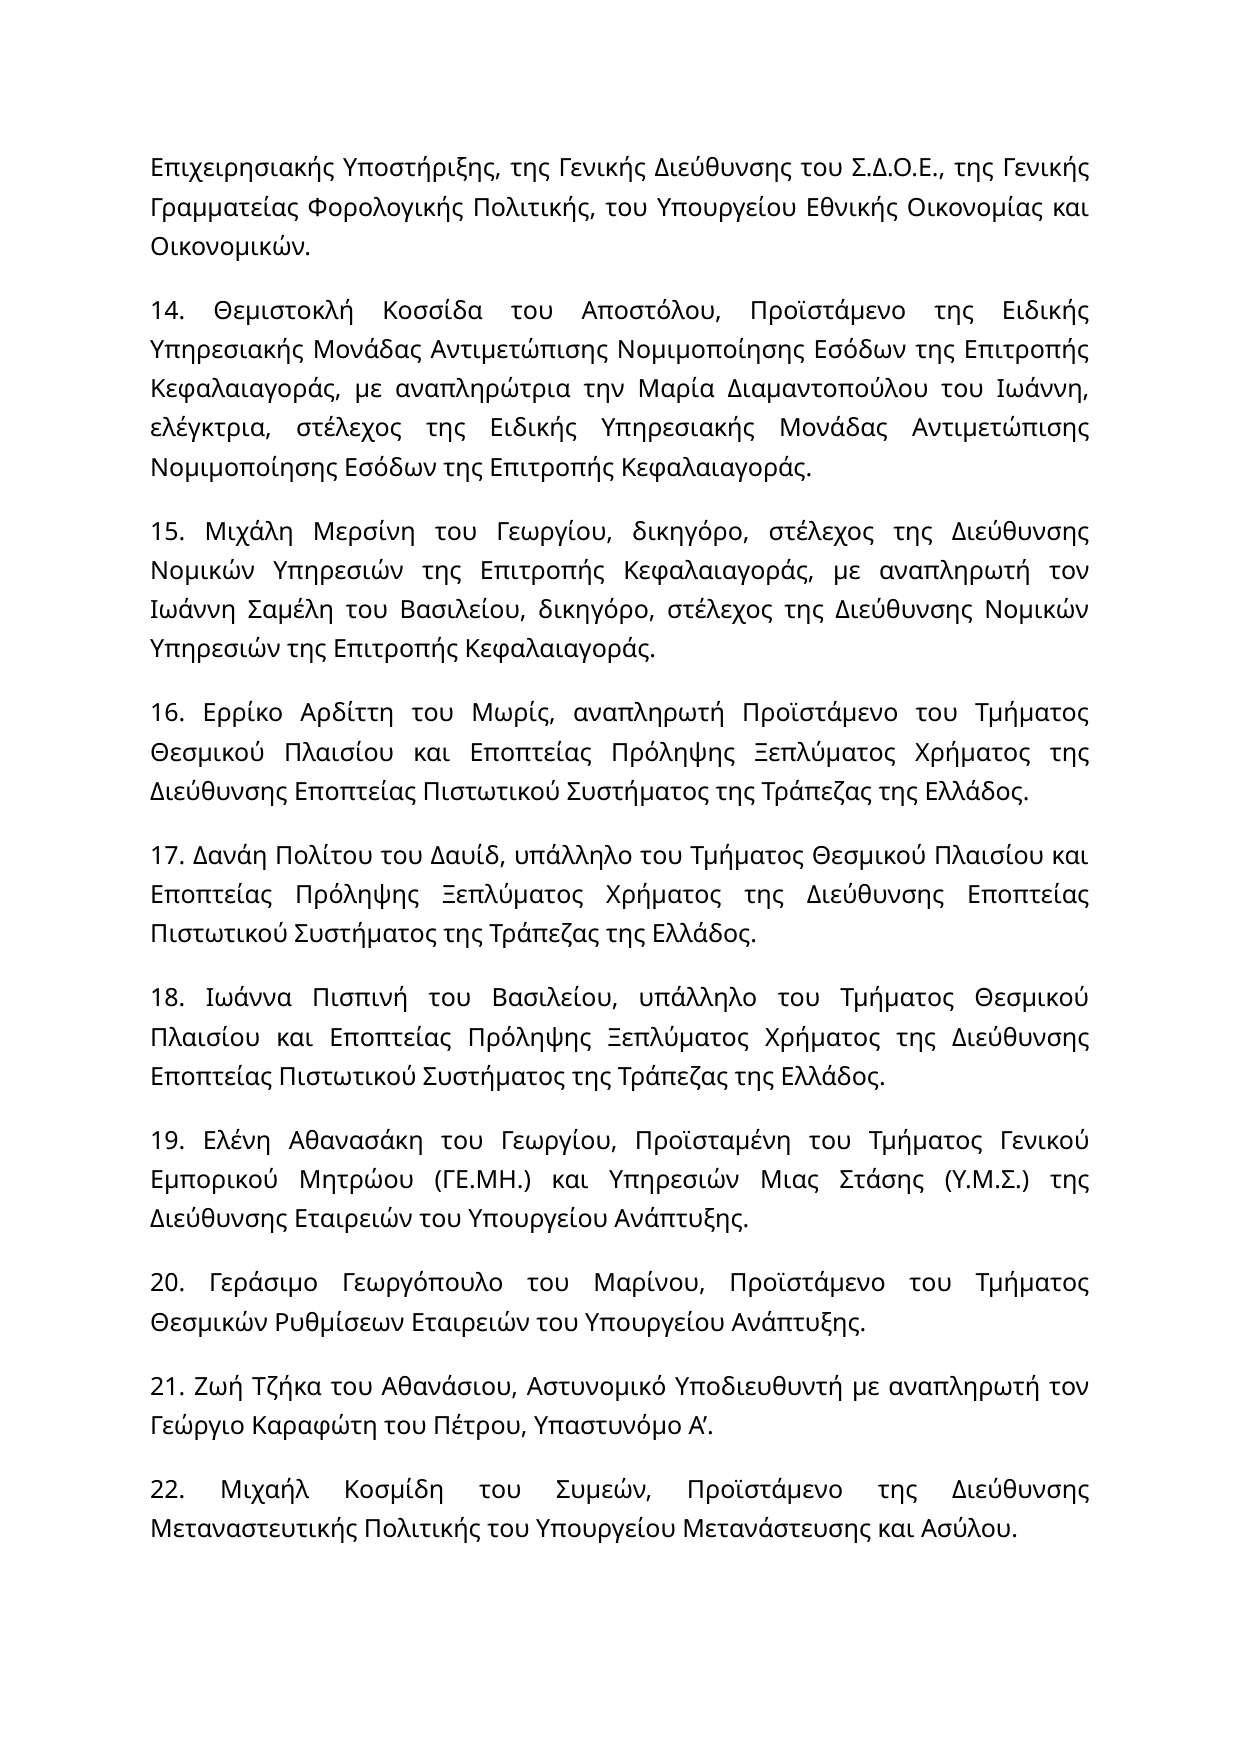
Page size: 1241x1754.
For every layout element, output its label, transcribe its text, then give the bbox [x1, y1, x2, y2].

text 16. Ερρίκο Αρδίττη του Μωρίς, αναπληρωτή Προϊστάμενο του Τμήματος Θεσμικού Πλαισίου και Εποπτείας Πρόληψης Ξεπλύματος Χρήματος της Διεύθυνσης Εποπτείας Πιστωτικού Συστήματος της Τράπεζας της Ελλάδος. [150, 695, 1090, 807]
text Επιχειρησιακής Υποστήριξης, της Γενικής Διεύθυνσης του Σ.Δ.Ο.Ε., της Γενικής Γραμματείας Φορολογικής Πολιτικής, του Υπουργείου Εθνικής Οικονομίας και Οικονομικών. [150, 150, 1090, 262]
text 21. Ζωή Τζήκα του Αθανάσιου, Αστυνομικό Υποδιευθυντή με αναπληρωτή τον Γεώργιο Καραφώτη του Πέτρου, Υπαστυνόμο Α’. [150, 1368, 1090, 1442]
text 20. Γεράσιμο Γεωργόπουλο του Μαρίνου, Προϊστάμενο του Τμήματος Θεσμικών Ρυθμίσεων Εταιρειών του Υπουργείου Ανάπτυξης. [150, 1265, 1090, 1338]
text 22. Μιχαήλ Κοσμίδη του Συμεών, Προϊστάμενο της Διεύθυνσης Μεταναστευτικής Πολιτικής του Υπουργείου Μετανάστευσης και Ασύλου. [150, 1472, 1090, 1545]
text 18. Ιωάννα Πισπινή του Βασιλείου, υπάλληλο του Τμήματος Θεσμικού Πλαισίου και Εποπτείας Πρόληψης Ξεπλύματος Χρήματος της Διεύθυνσης Εποπτείας Πιστωτικού Συστήματος της Τράπεζας της Ελλάδος. [150, 980, 1090, 1092]
text 17. Δανάη Πολίτου του Δαυίδ, υπάλληλο του Τμήματος Θεσμικού Πλαισίου και Εποπτείας Πρόληψης Ξεπλύματος Χρήματος της Διεύθυνσης Εποπτείας Πιστωτικού Συστήματος της Τράπεζας της Ελλάδος. [150, 837, 1090, 950]
text 14. Θεμιστοκλή Κοσσίδα του Αποστόλου, Προϊστάμενο της Ειδικής Υπηρεσιακής Μονάδας Αντιμετώπισης Νομιμοποίησης Εσόδων της Επιτροπής Κεφαλαιαγοράς, με αναπληρώτρια την Μαρία Διαμαντοπούλου του Ιωάννη, ελέγκτρια, στέλεχος της Ειδικής Υπηρεσιακής Μονάδας Αντιμετώπισης Νομιμοποίησης Εσόδων της Επιτροπής Κεφαλαιαγοράς. [150, 292, 1090, 483]
text 19. Ελένη Αθανασάκη του Γεωργίου, Προϊσταμένη του Τμήματος Γενικού Εμπορικού Μητρώου (ΓΕ.ΜΗ.) και Υπηρεσιών Μιας Στάσης (Υ.Μ.Σ.) της Διεύθυνσης Εταιρειών του Υπουργείου Ανάπτυξης. [150, 1122, 1090, 1235]
text 15. Μιχάλη Μερσίνη του Γεωργίου, δικηγόρο, στέλεχος της Διεύθυνσης Νομικών Υπηρεσιών της Επιτροπής Κεφαλαιαγοράς, με αναπληρωτή τον Ιωάννη Σαμέλη του Βασιλείου, δικηγόρο, στέλεχος της Διεύθυνσης Νομικών Υπηρεσιών της Επιτροπής Κεφαλαιαγοράς. [150, 513, 1090, 665]
